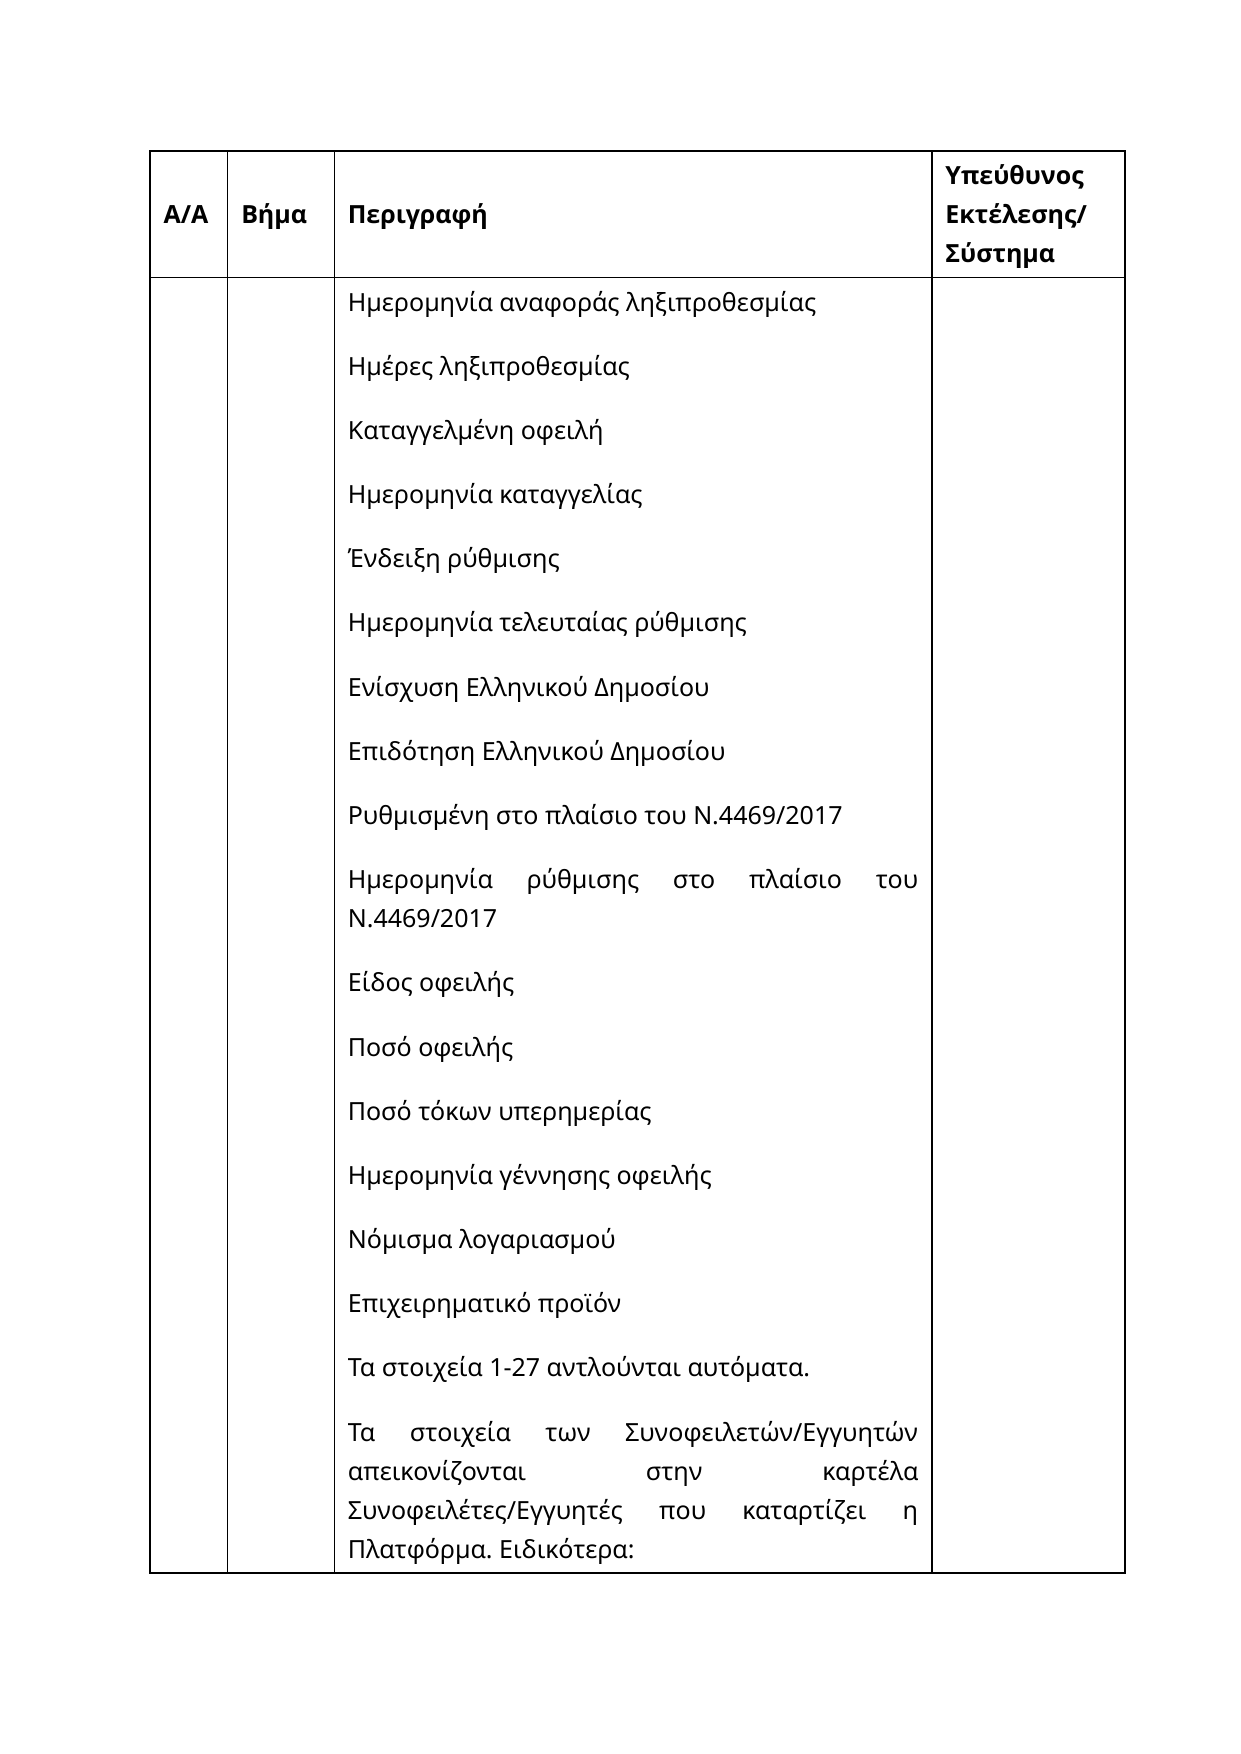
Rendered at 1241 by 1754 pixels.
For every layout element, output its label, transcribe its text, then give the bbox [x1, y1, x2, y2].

table_header Βήμα [228, 152, 334, 276]
table_cell Ημερομηνία αναφοράς ληξιπροθεσμίας Ημέρες ληξιπροθεσμίας Καταγγελμένη οφειλή Ημερομηνία καταγγελίας Ένδειξη ρύθμισης Ημερομηνία τελευταίας ρύθμισης Ενίσχυση Ελληνικού Δημοσίου Επιδότηση Ελληνικού Δημοσίου Ρυθμισμένη στο πλαίσιο του Ν.4469/2017 Ημερομηνία ρύθμισης στο πλαίσιο του Ν.4469/2017 Είδος οφειλής Ποσό οφειλής Ποσό τόκων υπερημερίας Ημερομηνία γέννησης οφειλής Νόμισμα λογαριασμού Επιχειρηματικό προϊόν Τα στοιχεία 1-27 αντλούνται αυτόματα. Τα στοιχεία των Συνοφειλετών/Εγγυητών απεικονίζονται στην καρτέλα Συνοφειλέτες/Εγγυητές που καταρτίζει η Πλατφόρμα. Ειδικότερα: [335, 278, 931, 1572]
table_header Υπεύθυνος Εκτέλεσης/ Σύστημα [933, 152, 1124, 276]
table_header Περιγραφή [335, 152, 931, 276]
table_header Α/Α [151, 152, 227, 276]
table_cell [151, 278, 227, 1572]
table_cell [933, 278, 1124, 1572]
table_cell [228, 278, 334, 1572]
